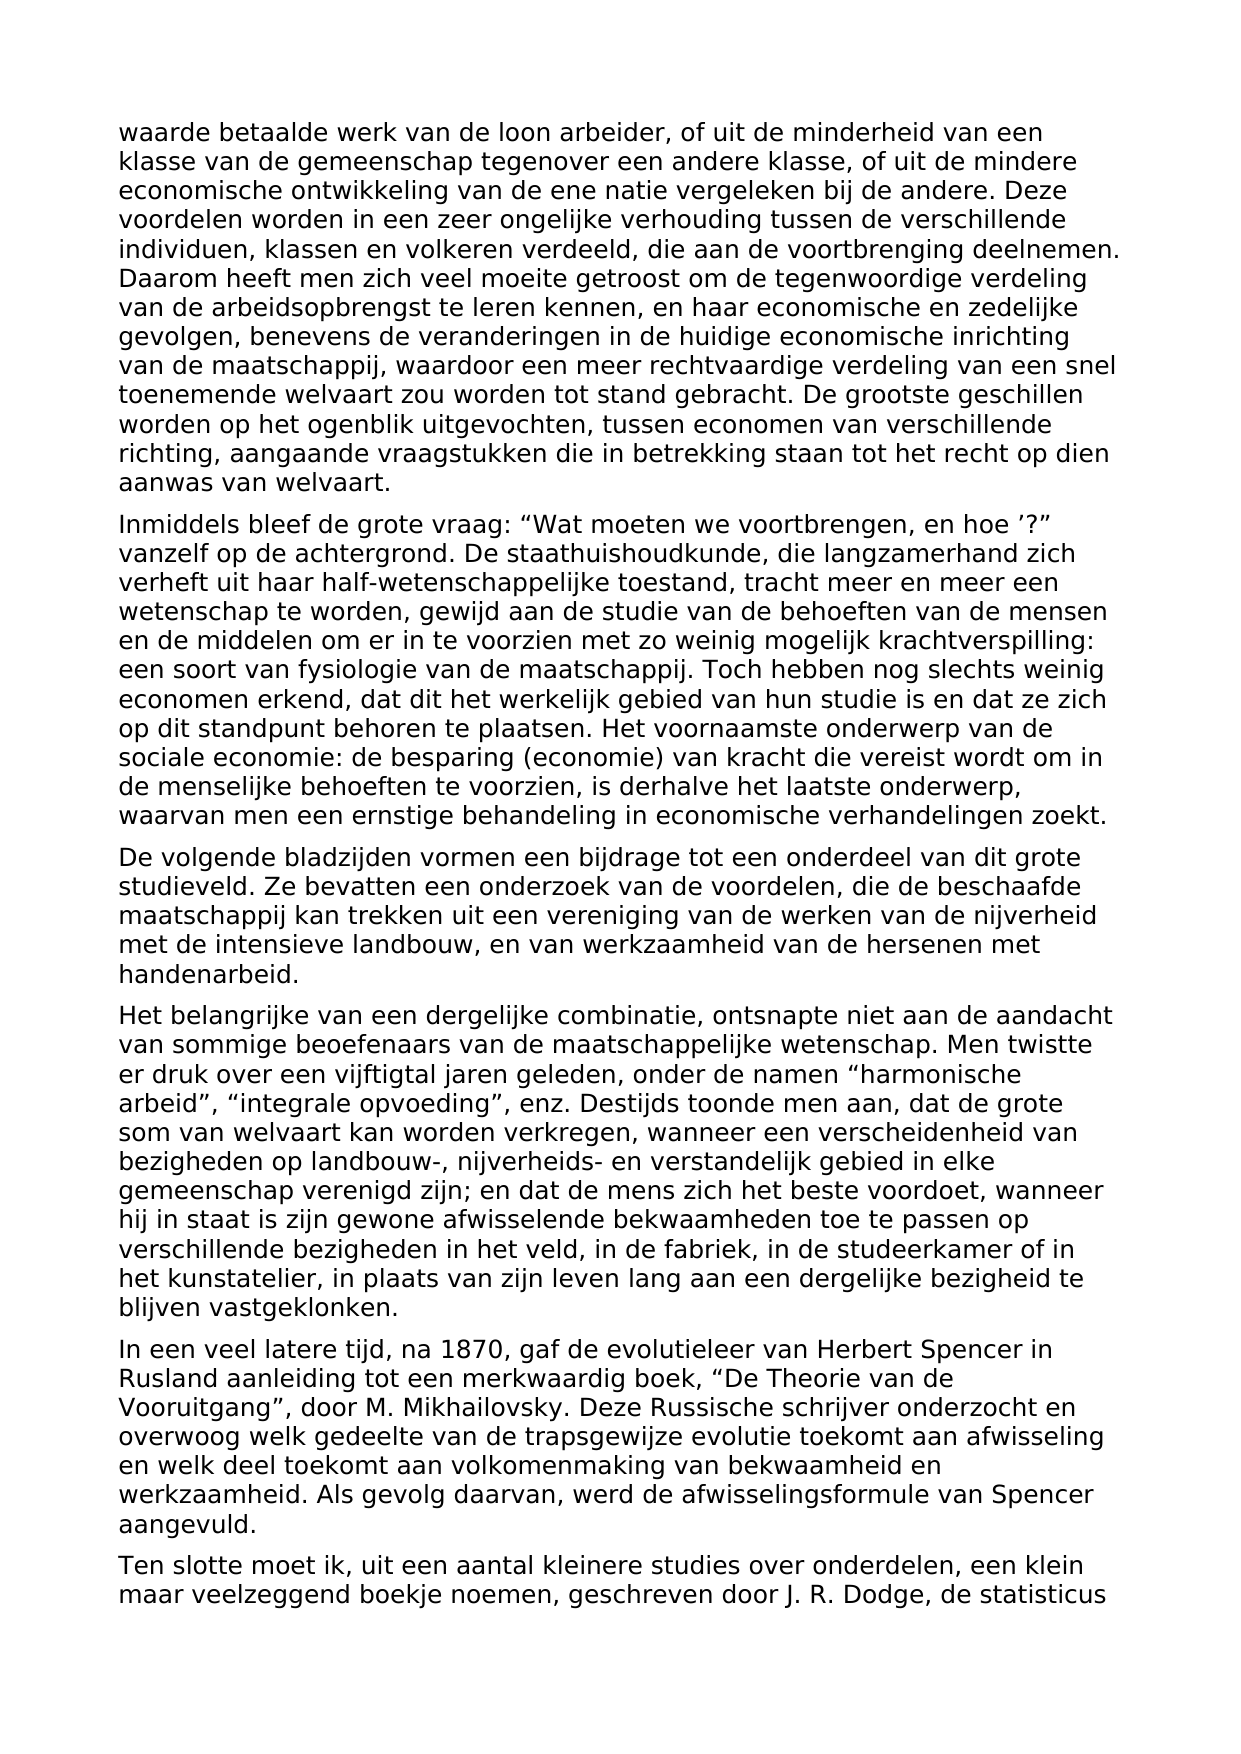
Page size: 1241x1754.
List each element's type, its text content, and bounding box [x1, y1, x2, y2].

text In een veel latere tijd, na 1870, gaf de evolutieleer van Herbert Spencer in Rusland aanleiding tot een merkwaardig boek, “De Theorie van de Vooruitgang”, door M. Mikhailovsky. Deze Russische schrijver onderzocht en overwoog welk gedeelte van de trapsgewijze evolutie toekomt aan afwisseling en welk deel toekomt aan volkomenmaking van bekwaamheid en werkzaamheid. Als gevolg daarvan, werd de afwisselingsformule van Spencer aangevuld. [118, 1335, 1122, 1539]
text Inmiddels bleef de grote vraag: “Wat moeten we voortbrengen, en hoe ’?” vanzelf op de achtergrond. De staathuishoudkunde, die langzamerhand zich verheft uit haar half-wetenschappelijke toestand, tracht meer en meer een wetenschap te worden, gewijd aan de studie van de behoeften van de mensen en de middelen om er in te voorzien met zo weinig mogelijk krachtverspilling: een soort van fysiologie van de maatschappij. Toch hebben nog slechts weinig economen erkend, dat dit het werkelijk gebied van hun studie is en dat ze zich op dit standpunt behoren te plaatsen. Het voornaamste onderwerp van de sociale economie: de besparing (economie) van kracht die vereist wordt om in de menselijke behoeften te voorzien, is derhalve het laatste onderwerp, waarvan men een ernstige behandeling in economische verhandelingen zoekt. [118, 510, 1122, 831]
text Ten slotte moet ik, uit een aantal kleinere studies over onderdelen, een klein maar veelzeggend boekje noemen, geschreven door J. R. Dodge, de statisticus [118, 1551, 1122, 1610]
text Het belangrijke van een dergelijke combinatie, ontsnapte niet aan de aandacht van sommige beoefenaars van de maatschappelijke wetenschap. Men twistte er druk over een vijftigtal jaren geleden, onder de namen “harmonische arbeid”, “integrale opvoeding”, enz. Destijds toonde men aan, dat de grote som van welvaart kan worden verkregen, wanneer een verscheidenheid van bezigheden op landbouw-, nijverheids- en verstandelijk gebied in elke gemeenschap verenigd zijn; en dat de mens zich het beste voordoet, wanneer hij in staat is zijn gewone afwisselende bekwaamheden toe te passen op verschillende bezigheden in het veld, in de fabriek, in de studeerkamer of in het kunstatelier, in plaats van zijn leven lang aan een dergelijke bezigheid te blijven vastgeklonken. [118, 1001, 1122, 1322]
text De volgende bladzijden vormen een bijdrage tot een onderdeel van dit grote studieveld. Ze bevatten een onderzoek van de voordelen, die de beschaafde maatschappij kan trekken uit een vereniging van de werken van de nijverheid met de intensieve landbouw, en van werkzaamheid van de hersenen met handenarbeid. [118, 843, 1122, 989]
text waarde betaalde werk van de loon arbeider, of uit de minderheid van een klasse van de gemeenschap tegenover een andere klasse, of uit de mindere economische ontwikkeling van de ene natie vergeleken bij de andere. Deze voordelen worden in een zeer ongelijke verhouding tussen de verschillende individuen, klassen en volkeren verdeeld, die aan de voortbrenging deelnemen. Daarom heeft men zich veel moeite getroost om de tegenwoordige verdeling van de arbeidsopbrengst te leren kennen, en haar economische en zedelijke gevolgen, benevens de veranderingen in de huidige economische inrichting van de maatschappij, waardoor een meer rechtvaardige verdeling van een snel toenemende welvaart zou worden tot stand gebracht. De grootste geschillen worden op het ogenblik uitgevochten, tussen economen van verschillende richting, aangaande vraagstukken die in betrekking staan tot het recht op dien aanwas van welvaart. [118, 118, 1122, 497]
